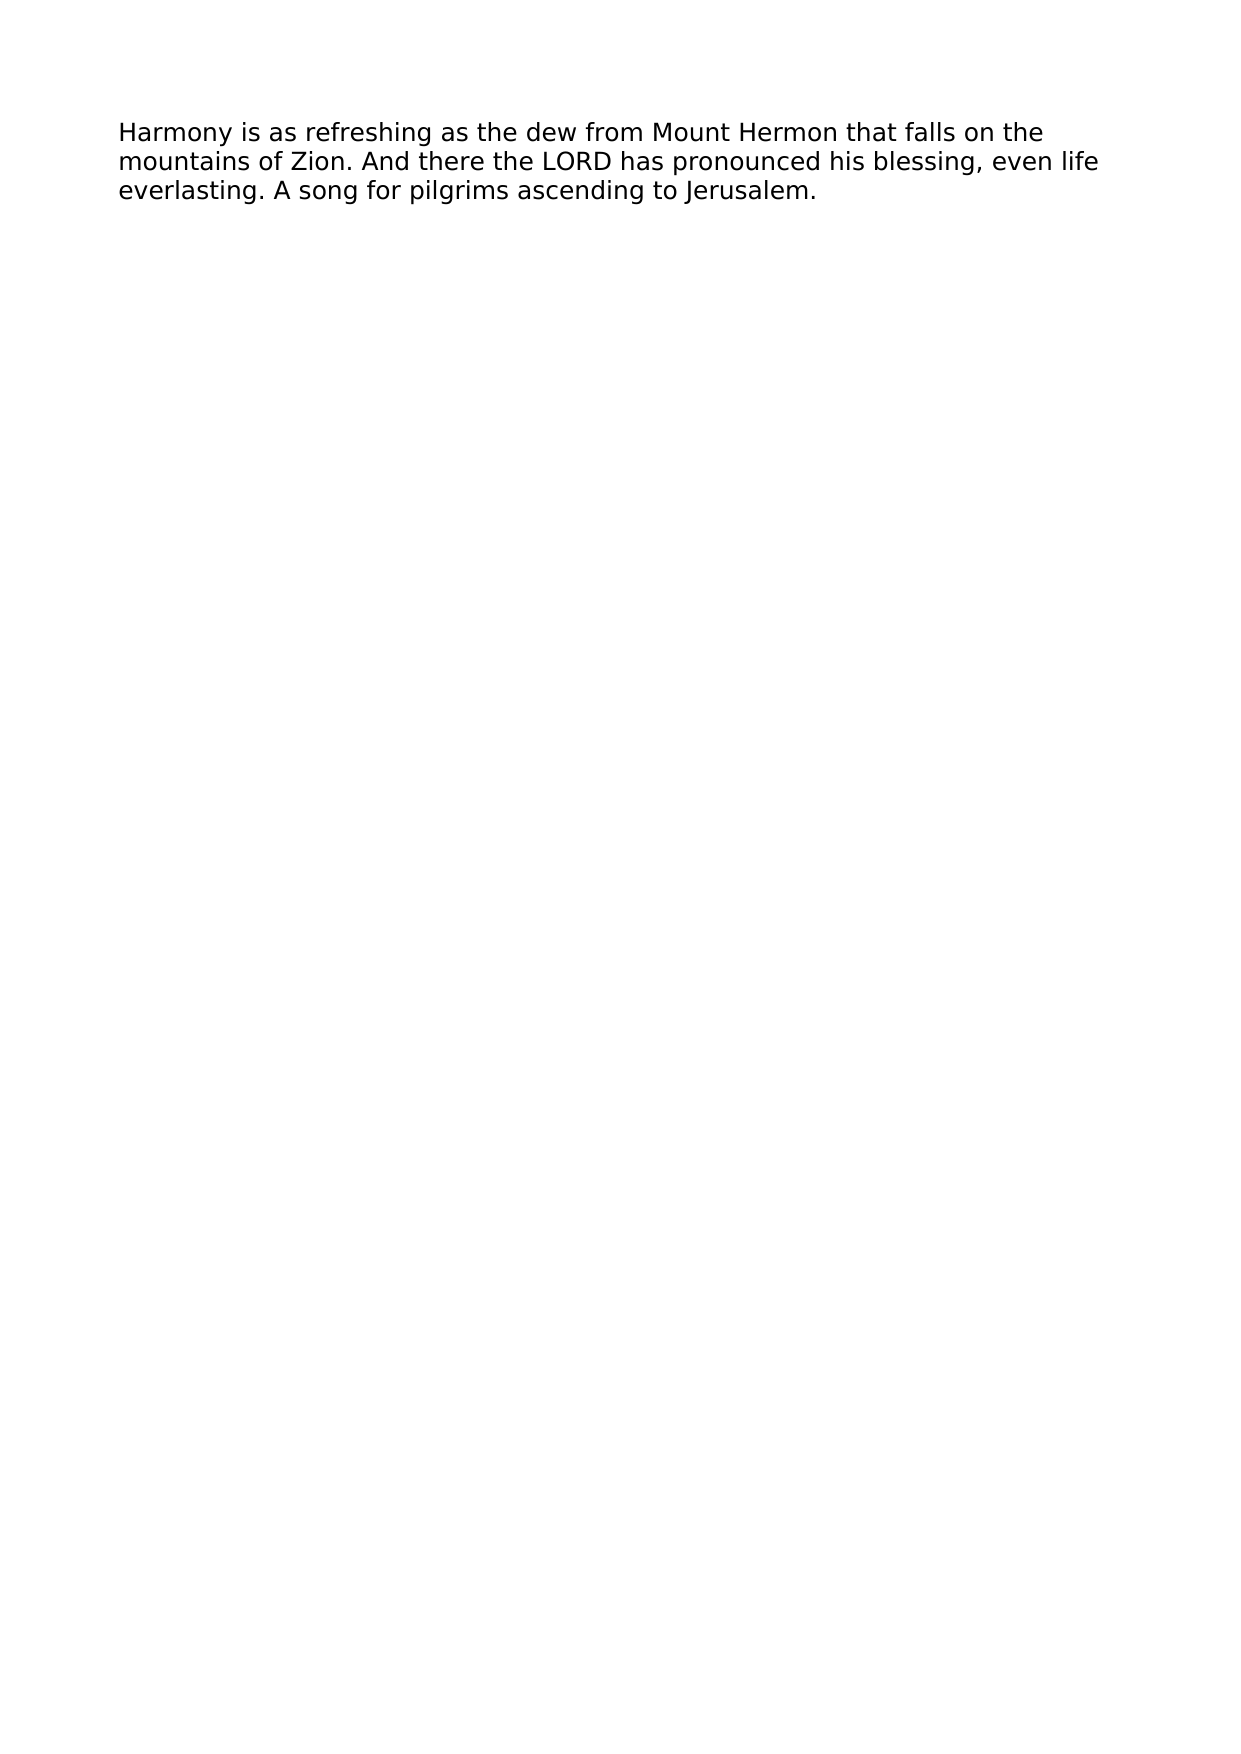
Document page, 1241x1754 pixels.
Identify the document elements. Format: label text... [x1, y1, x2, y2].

text Harmony is as refreshing as the dew from Mount Hermon that falls on the mountains of Zion. And there the LORD has pronounced his blessing, even life everlasting. A song for pilgrims ascending to Jerusalem. [118, 118, 1122, 206]
